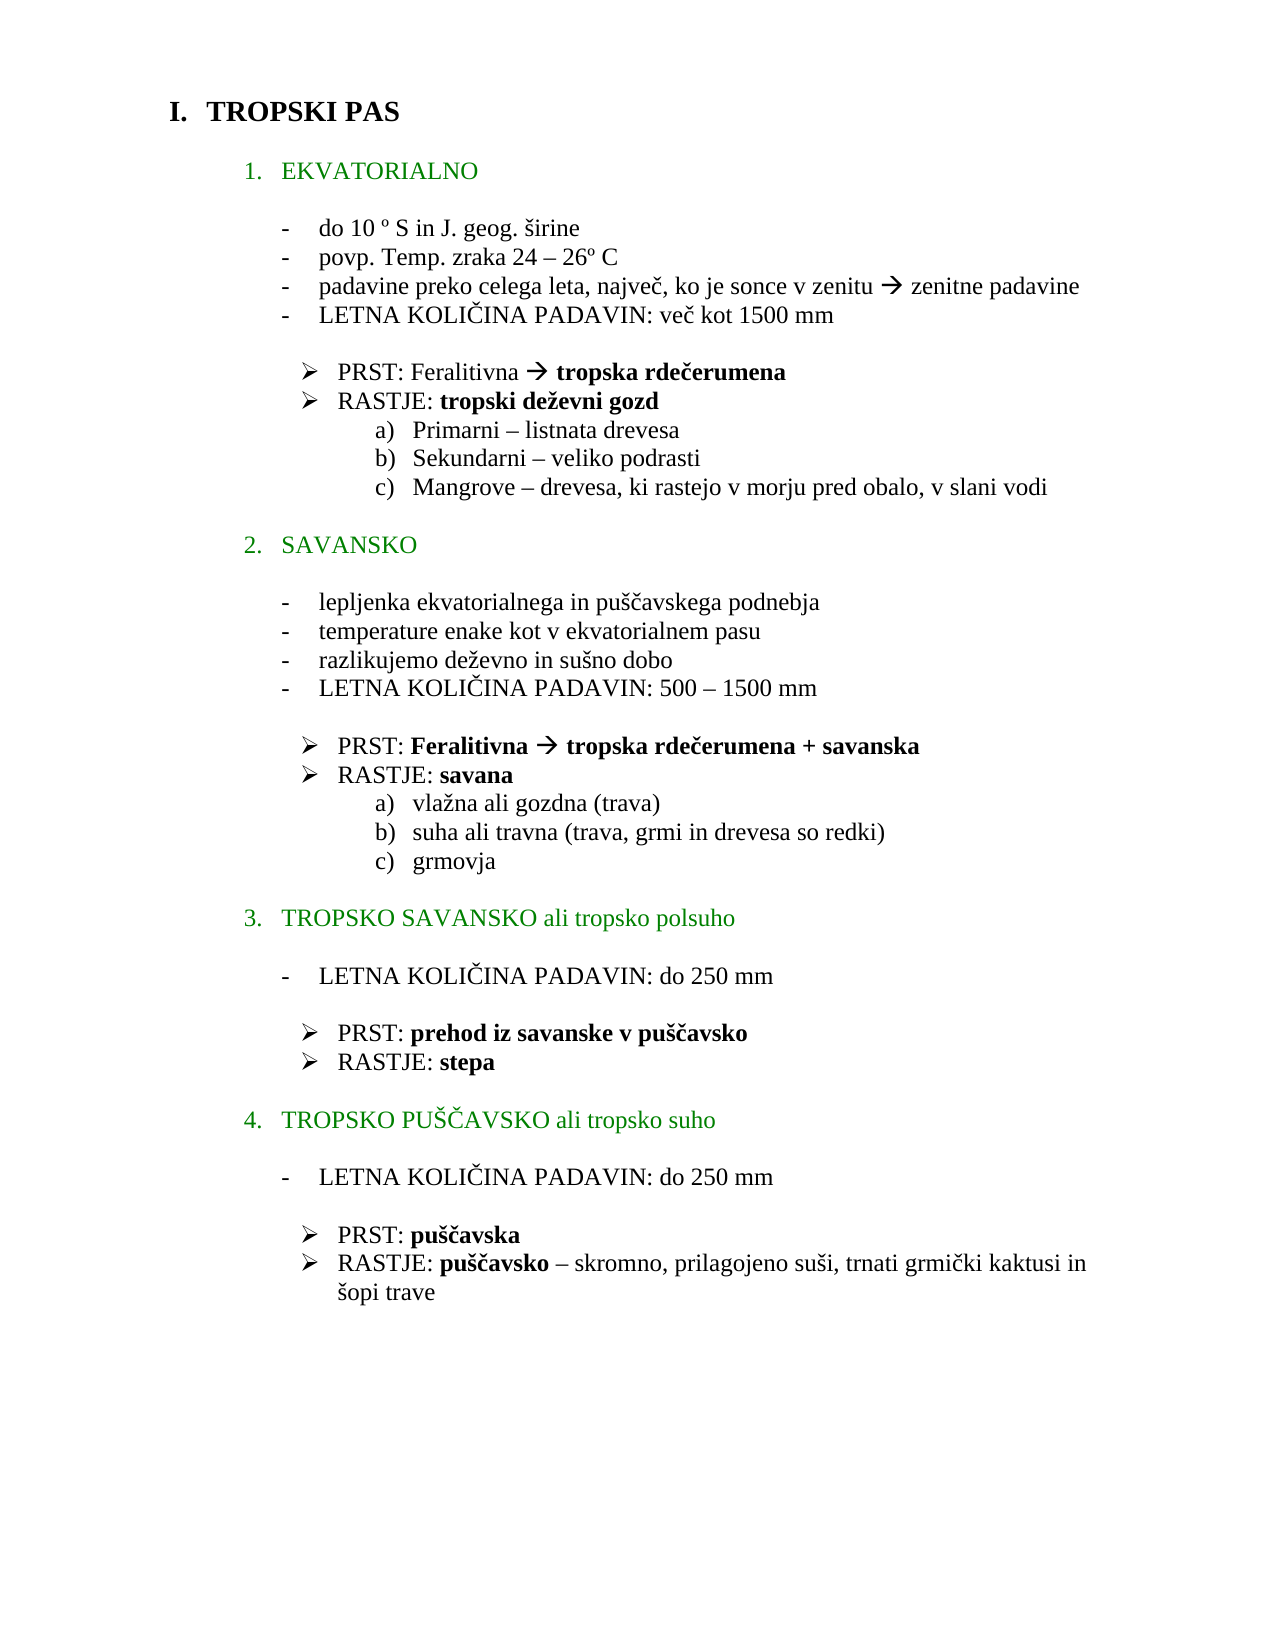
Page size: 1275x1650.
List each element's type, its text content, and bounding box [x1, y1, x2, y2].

list LETNA KOLIČINA PADAVIN: do 250 mm [281, 1162, 1087, 1191]
list TROPSKI PAS [187, 94, 1087, 127]
list Primarni – listnata drevesa [375, 415, 1087, 443]
list RASTJE: tropski deževni gozd [300, 386, 1144, 415]
list PRST: Feralitivna  tropska rdečerumena [300, 357, 1144, 386]
list padavine preko celega leta, največ, ko je sonce v zenitu  zenitne padavine [281, 271, 1144, 300]
list vlažna ali gozdna (trava) [375, 788, 1087, 817]
list PRST: prehod iz savanske v puščavsko [300, 1018, 1087, 1047]
list LETNA KOLIČINA PADAVIN: več kot 1500 mm [281, 300, 1144, 328]
list lepljenka ekvatorialnega in puščavskega podnebja [281, 587, 1087, 616]
list EKVATORIALNO [244, 156, 1087, 185]
list povp. Temp. zraka 24 – 26º C [281, 242, 1087, 271]
list RASTJE: savana [300, 760, 1087, 788]
list TROPSKO PUŠČAVSKO ali tropsko suho [244, 1105, 1087, 1133]
list temperature enake kot v ekvatorialnem pasu [281, 616, 1087, 645]
list RASTJE: puščavsko – skromno, prilagojeno suši, trnati grmički kaktusi in šopi trave [300, 1248, 1087, 1306]
list grmovja [375, 846, 1087, 875]
list suha ali travna (trava, grmi in drevesa so redki) [375, 817, 1087, 846]
list SAVANSKO [244, 530, 1087, 558]
list LETNA KOLIČINA PADAVIN: 500 – 1500 mm [281, 673, 1087, 702]
list LETNA KOLIČINA PADAVIN: do 250 mm [281, 961, 1087, 990]
list PRST: puščavska [300, 1220, 1087, 1248]
list RASTJE: stepa [300, 1047, 1087, 1076]
list PRST: Feralitivna  tropska rdečerumena + savanska [300, 731, 1087, 760]
list TROPSKO SAVANSKO ali tropsko polsuho [244, 903, 1087, 932]
list Mangrove – drevesa, ki rastejo v morju pred obalo, v slani vodi [375, 472, 1087, 501]
list do 10 º S in J. geog. širine [281, 213, 1087, 242]
list Sekundarni – veliko podrasti [375, 443, 1087, 472]
list razlikujemo deževno in sušno dobo [281, 645, 1087, 673]
